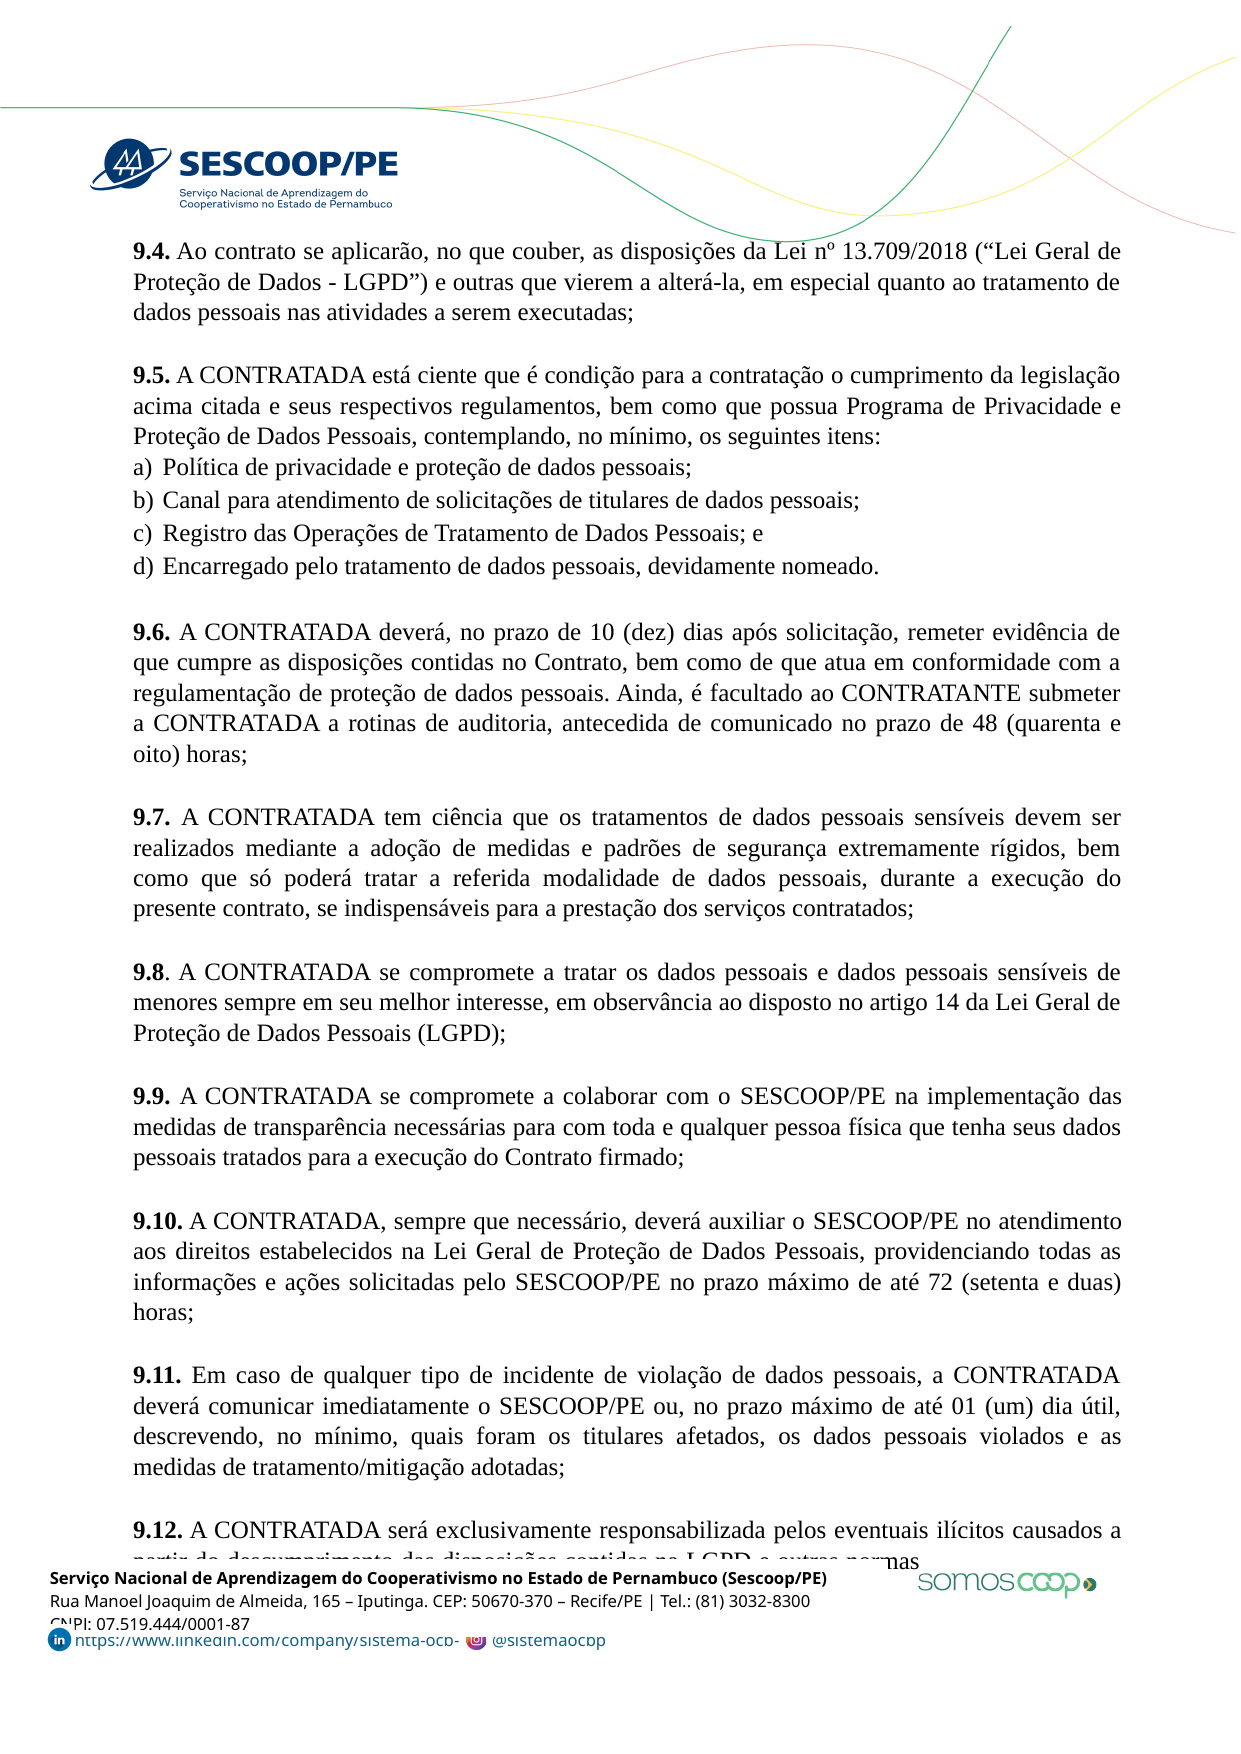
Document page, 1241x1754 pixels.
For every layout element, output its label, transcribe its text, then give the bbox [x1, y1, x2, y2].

text 9.11. Em caso de qualquer tipo de incidente de violação de dados pessoais, a CONTRATADA deverá comunicar imediatamente o SESCOOP/PE ou, no prazo máximo de até 01 (um) dia útil, descrevendo, no mínimo, quais foram os titulares afetados, os dados pessoais violados e as medidas de tratamento/mitigação adotadas; [133, 1361, 1122, 1481]
text 9.8. A CONTRATADA se compromete a tratar os dados pessoais e dados pessoais sensíveis de menores sempre em seu melhor interesse, em observância ao disposto no artigo 14 da Lei Geral de Proteção de Dados Pessoais (LGPD); [133, 957, 1122, 1047]
list Registro das Operações de Tratamento de Dados Pessoais; e [133, 518, 1122, 547]
list Encarregado pelo tratamento de dados pessoais, devidamente nomeado. [133, 551, 1122, 580]
text 9.7. A CONTRATADA tem ciência que os tratamentos de dados pessoais sensíveis devem ser realizados mediante a adoção de medidas e padrões de segurança extremamente rígidos, bem como que só poderá tratar a referida modalidade de dados pessoais, durante a execução do presente contrato, se indispensáveis para a prestação dos serviços contratados; [133, 802, 1122, 922]
text 9.9. A CONTRATADA se compromete a colaborar com o SESCOOP/PE na implementação das medidas de transparência necessárias para com toda e qualquer pessoa física que tenha seus dados pessoais tratados para a execução do Contrato firmado; [133, 1081, 1122, 1171]
text 9.5. A CONTRATADA está ciente que é condição para a contratação o cumprimento da legislação acima citada e seus respectivos regulamentos, bem como que possua Programa de Privacidade e Proteção de Dados Pessoais, contemplando, no mínimo, os seguintes itens: [133, 361, 1122, 450]
text 9.12. A CONTRATADA será exclusivamente responsabilizada pelos eventuais ilícitos causados a partir do descumprimento das disposições contidas na LGPD e outras normas correspondentes, possuindo o SESCOOP/PE o direito irrestrito de regresso caso seja demandado em ação judicial ou extrajudicial por ato praticado pela CONTRATADA ou seus representantes; [133, 1515, 1122, 1605]
text 9.6. A CONTRATADA deverá, no prazo de 10 (dez) dias após solicitação, remeter evidência de que cumpre as disposições contidas no Contrato, bem como de que atua em conformidade com a regulamentação de proteção de dados pessoais. Ainda, é facultado ao CONTRATANTE submeter a CONTRATADA a rotinas de auditoria, antecedida de comunicado no prazo de 48 (quarenta e oito) horas; [133, 617, 1122, 767]
text 9.10. A CONTRATADA, sempre que necessário, deverá auxiliar o SESCOOP/PE no atendimento aos direitos estabelecidos na Lei Geral de Proteção de Dados Pessoais, providenciando todas as informações e ações solicitadas pelo SESCOOP/PE no prazo máximo de até 72 (setenta e duas) horas; [133, 1206, 1122, 1326]
list Política de privacidade e proteção de dados pessoais; [133, 452, 1122, 481]
list Canal para atendimento de solicitações de titulares de dados pessoais; [133, 485, 1122, 514]
